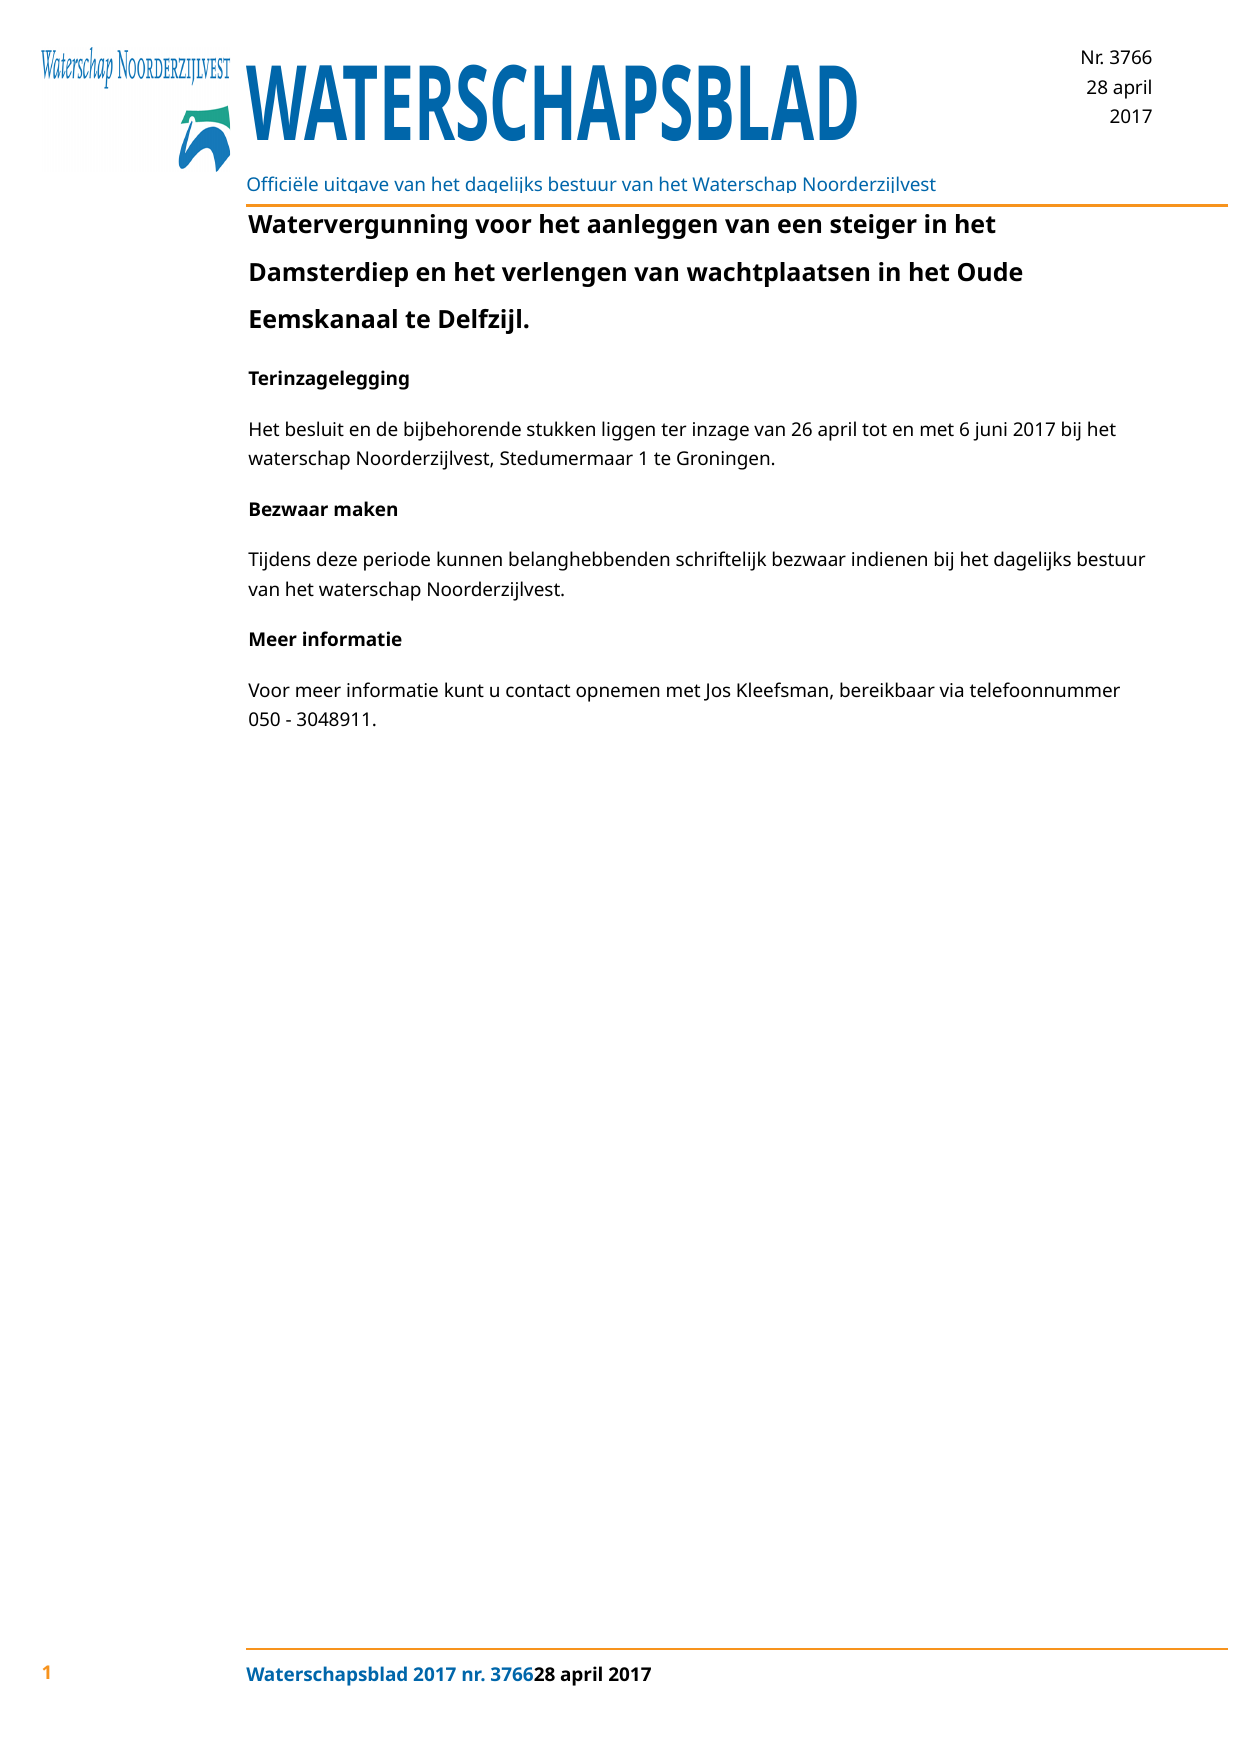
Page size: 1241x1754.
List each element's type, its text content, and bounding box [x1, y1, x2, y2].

text Terinzagelegging [248, 366, 1152, 391]
text Tijdens deze periode kunnen belanghebbenden schriftelijk bezwaar indienen bij het dagelijks bestuur van het waterschap Noorderzijlvest. [248, 546, 1152, 602]
text Bezwaar maken [248, 496, 1152, 522]
text Voor meer informatie kunt u contact opnemen met Jos Kleefsman, bereikbaar via telefoonnummer 050 - 3048911. [248, 677, 1152, 732]
picture [41, 47, 231, 172]
text Meer informatie [248, 626, 1152, 652]
text Het besluit en de bijbehorende stukken liggen ter inzage van 26 april tot en met 6 juni 2017 bij het waterschap Noorderzijlvest, Stedumermaar 1 te Groningen. [248, 416, 1152, 471]
text Watervergunning voor het aanleggen van een steiger in het Damsterdiep en het verlengen van wachtplaatsen in het Oude Eemskanaal te Delfzijl. [248, 207, 1152, 336]
